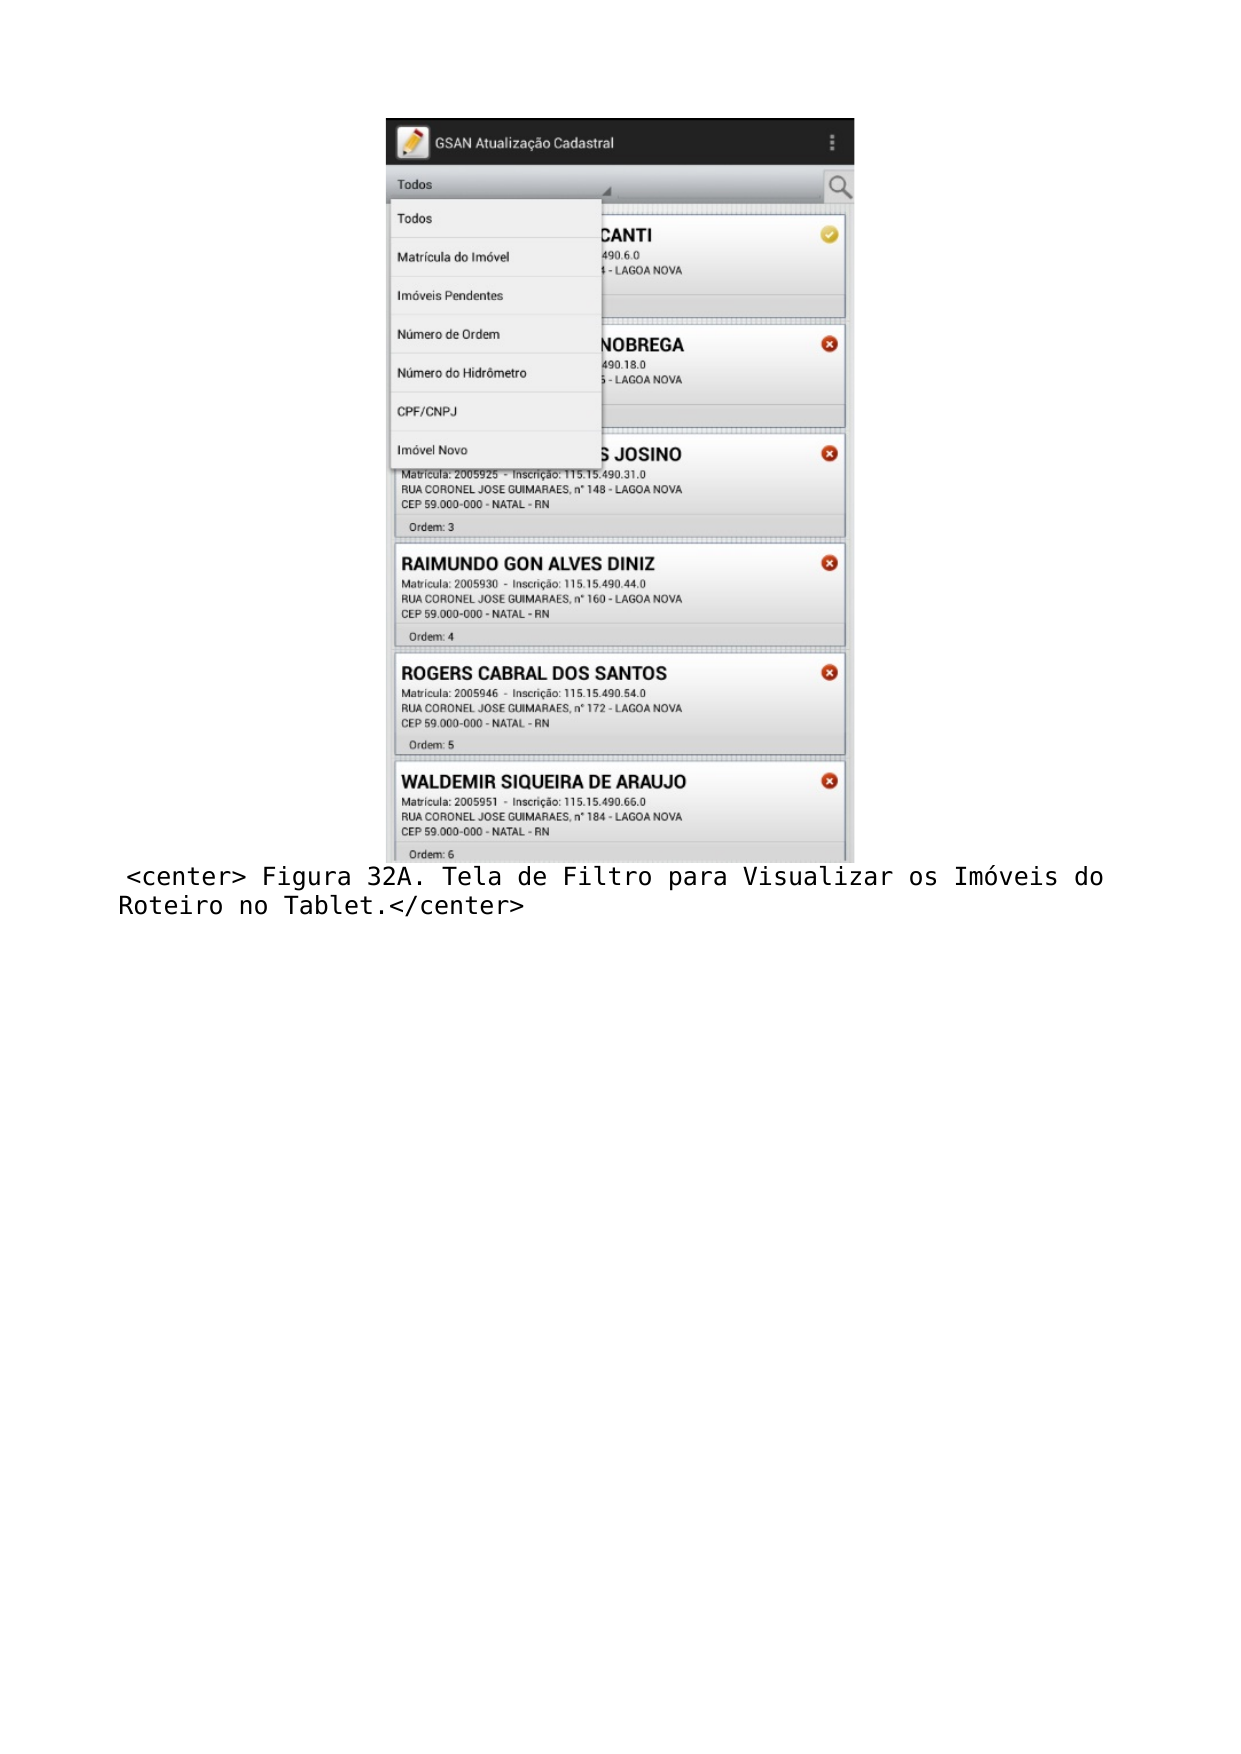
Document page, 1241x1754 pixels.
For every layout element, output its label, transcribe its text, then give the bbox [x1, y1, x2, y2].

picture [385, 118, 855, 863]
text <center> Figura 32A. Tela de Filtro para Visualizar os Imóveis do Roteiro no Tablet.</center> [118, 118, 1122, 921]
